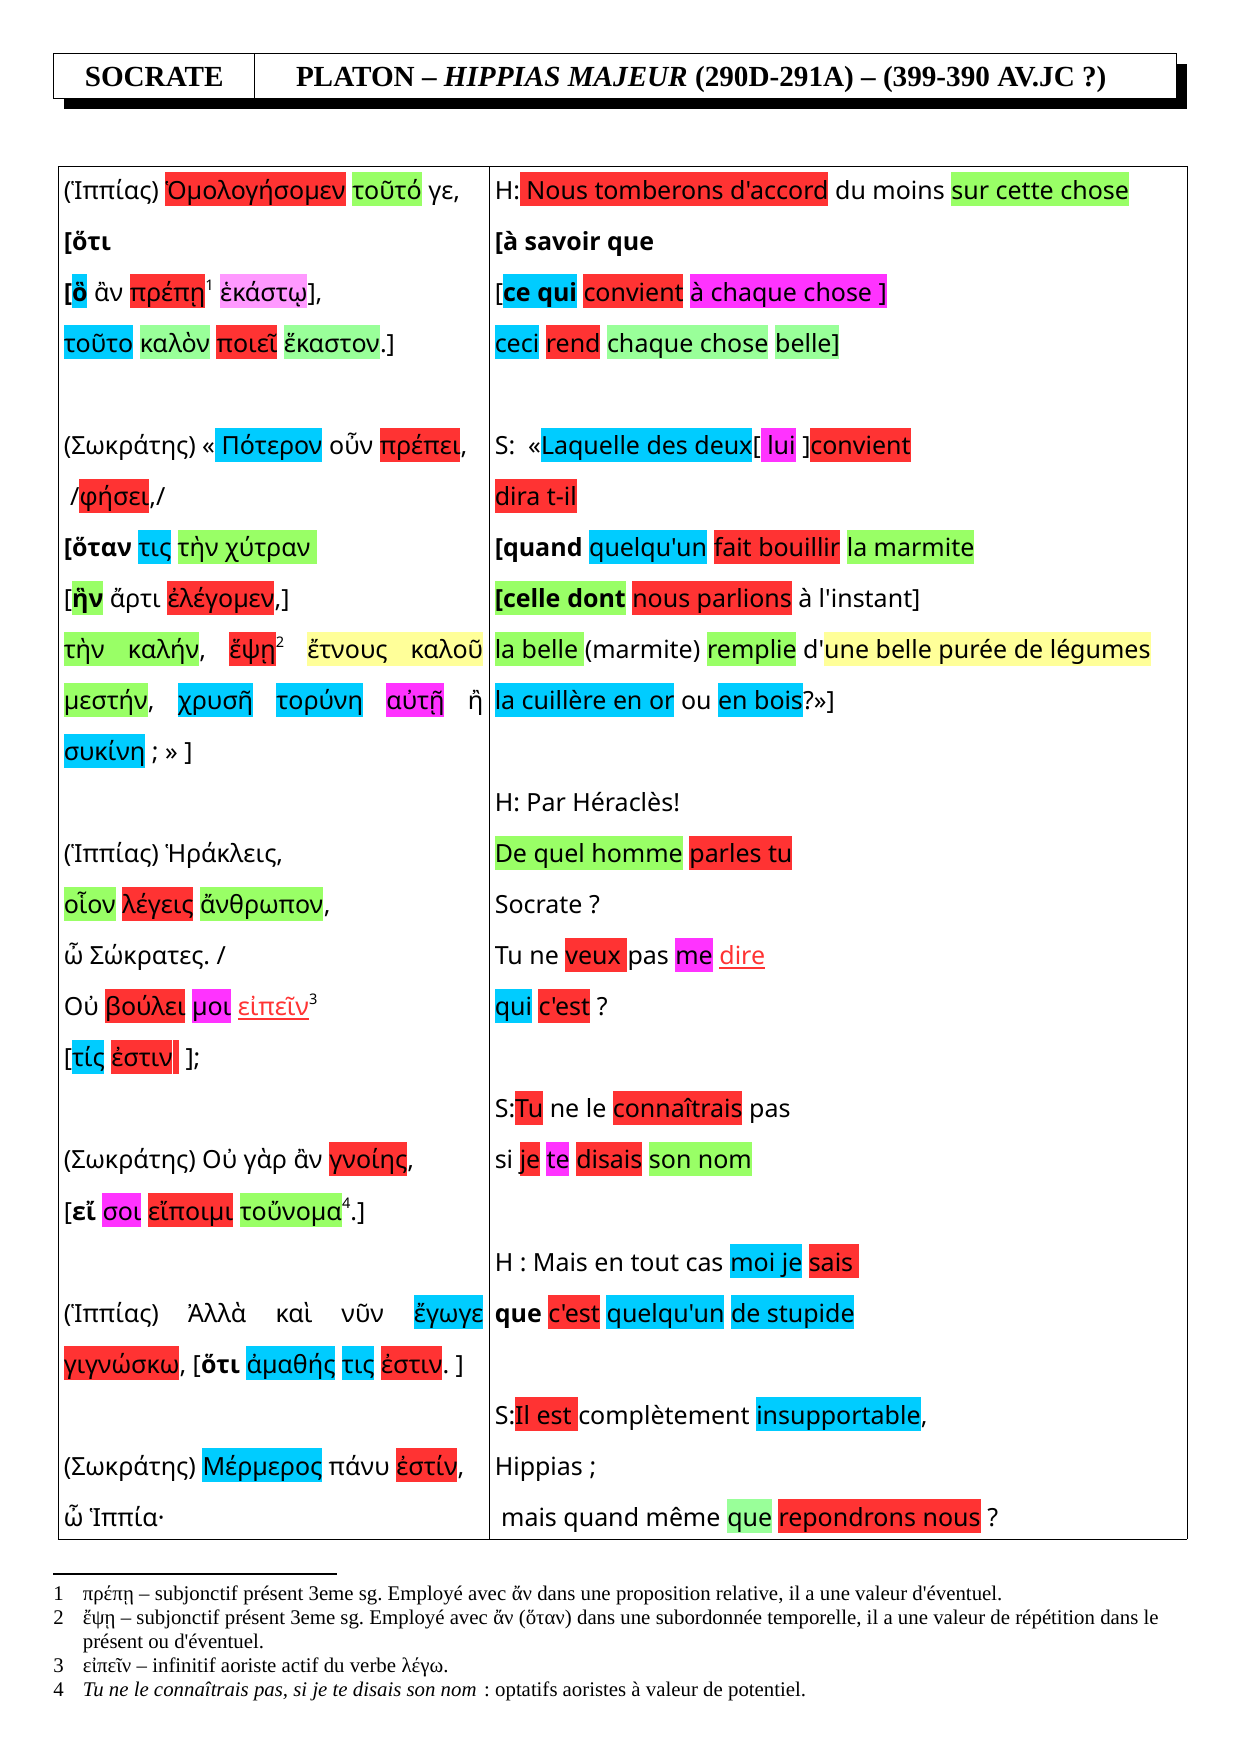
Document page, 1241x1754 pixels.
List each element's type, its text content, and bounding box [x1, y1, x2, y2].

table_header (Ἱππίας) Ὁμολογήσομεν τοῦτό γε, [ὅτι [ὃ ἂν πρέπῃ ἑκάστῳ], τοῦτο καλὸν ποιεῖ ἕκαστον.] (Σωκράτης) « Πότερον οὖν πρέπει, /φήσει,/ [ὅταν τις τὴν χύτραν [ἣν ἄρτι ἐλέγομεν,] τὴν καλήν, ἕψῃ ἔτνους καλοῦ μεστήν, χρυσῆ τορύνη αὐτῇ ἢ συκίνη ; » ] (Ἱππίας) Ἡράκλεις, οἷον λέγεις ἄνθρωπον, ὦ Σώκρατες. / Οὐ βούλει μοι εἰπεῖν [τίς ἐστιν ]; (Σωκράτης) Οὐ γὰρ ἂν γνοίης, [εἴ σοι εἴποιμι τοὔνομα.] (Ἱππίας) Ἀλλὰ καὶ νῦν ἔγωγε γιγνώσκω, [ὅτι ἀμαθής τις ἐστιν. ] (Σωκράτης) Μέρμερος πάνυ ἐστίν, ὦ Ἱππία· [59, 167, 489, 1539]
table_header socrate [54, 54, 254, 98]
table_header Platon – hippias majeur (290d-291a) – (399-390 av.JC ?) [255, 54, 1176, 98]
table_header H: Nous tomberons d'accord du moins sur cette chose [à savoir que [ce qui convient à chaque chose ] ceci rend chaque chose belle] S: «Laquelle des deux[ lui ]convient dira t-il [quand quelqu'un fait bouillir la marmite [celle dont nous parlions à l'instant] la belle (marmite) remplie d'une belle purée de légumes la cuillère en or ou en bois?»] H: Par Héraclès! De quel homme parles tu Socrate ? Tu ne veux pas me dire qui c'est ? S:Tu ne le connaîtrais pas si je te disais son nom H : Mais en tout cas moi je sais que c'est quelqu'un de stupide S:Il est complètement insupportable, Hippias ; mais quand même que repondrons nous ? [490, 167, 1187, 1539]
